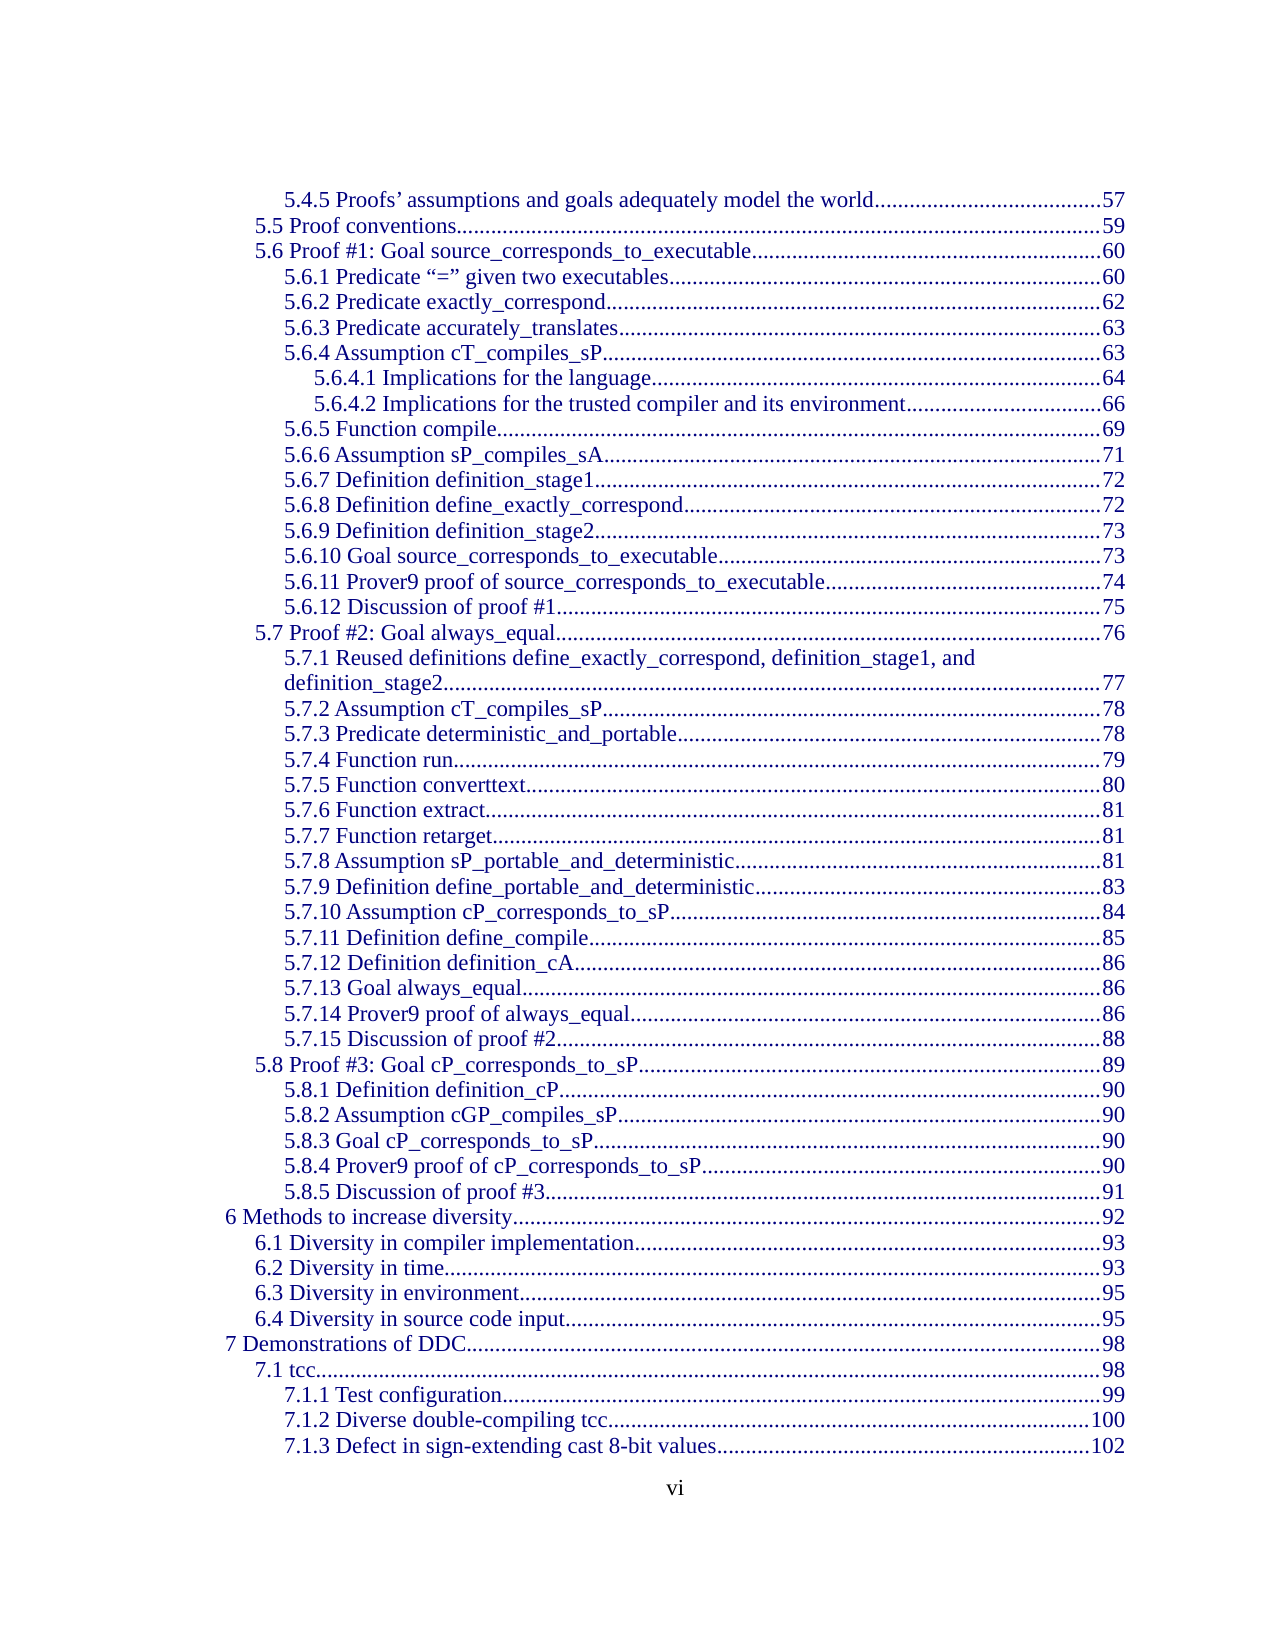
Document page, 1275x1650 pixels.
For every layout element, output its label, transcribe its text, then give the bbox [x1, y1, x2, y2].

text 5.6.10 Goal source_corresponds_to_executable 73 [284, 543, 1125, 569]
text 5.7.7 Function retarget 81 [284, 823, 1125, 848]
text 5.8.5 Discussion of proof #3 91 [284, 1179, 1125, 1204]
text 5.8.2 Assumption cGP_compiles_sP 90 [284, 1102, 1125, 1128]
text 5.6 Proof #1: Goal source_corresponds_to_executable 60 [254, 238, 1125, 264]
text 5.6.6 Assumption sP_compiles_sA 71 [284, 442, 1125, 467]
text 5.6.2 Predicate exactly_correspond 62 [284, 289, 1125, 314]
text 5.4.5 Proofs’ assumptions and goals adequately model the world 57 [284, 187, 1125, 213]
text 7.1.3 Defect in sign-extending cast 8-bit values 102 [284, 1433, 1125, 1458]
text 5.6.8 Definition define_exactly_correspond 72 [284, 492, 1125, 518]
text 5.7.9 Definition define_portable_and_deterministic 83 [284, 874, 1125, 899]
text 5.7.14 Prover9 proof of always_equal 86 [284, 1001, 1125, 1026]
text 7 Demonstrations of DDC 98 [225, 1331, 1125, 1357]
text 5.8.1 Definition definition_cP 90 [284, 1077, 1125, 1102]
text 6.2 Diversity in time 93 [254, 1255, 1125, 1280]
text 6.4 Diversity in source code input 95 [254, 1306, 1125, 1331]
text 5.6.11 Prover9 proof of source_corresponds_to_executable 74 [284, 569, 1125, 594]
text 5.7 Proof #2: Goal always_equal 76 [254, 619, 1125, 645]
text 5.6.3 Predicate accurately_translates 63 [284, 314, 1125, 340]
text 5.6.5 Function compile 69 [284, 416, 1125, 442]
text 5.6.7 Definition definition_stage1 72 [284, 467, 1125, 492]
text 5.7.8 Assumption sP_portable_and_deterministic 81 [284, 848, 1125, 874]
text 5.7.3 Predicate deterministic_and_portable 78 [284, 721, 1125, 747]
text 5.6.9 Definition definition_stage2 73 [284, 518, 1125, 543]
text 5.6.12 Discussion of proof #1 75 [284, 594, 1125, 619]
text 5.6.4.2 Implications for the trusted compiler and its environment 66 [313, 391, 1125, 416]
text 6.1 Diversity in compiler implementation 93 [254, 1229, 1125, 1255]
text 5.8.3 Goal cP_corresponds_to_sP 90 [284, 1128, 1125, 1153]
text 5.7.2 Assumption cT_compiles_sP 78 [284, 696, 1125, 721]
text 7.1.2 Diverse double-compiling tcc 100 [284, 1407, 1125, 1433]
text 5.7.15 Discussion of proof #2 88 [284, 1026, 1125, 1052]
text 5.8.4 Prover9 proof of cP_corresponds_to_sP 90 [284, 1153, 1125, 1179]
text 5.5 Proof conventions 59 [254, 213, 1125, 238]
text 5.8 Proof #3: Goal cP_corresponds_to_sP 89 [254, 1052, 1125, 1077]
text 6.3 Diversity in environment 95 [254, 1280, 1125, 1306]
text 5.7.10 Assumption cP_corresponds_to_sP 84 [284, 899, 1125, 924]
text 5.7.5 Function converttext 80 [284, 772, 1125, 797]
text 6 Methods to increase diversity 92 [225, 1204, 1125, 1229]
text 7.1 tcc 98 [254, 1357, 1125, 1382]
text 5.7.6 Function extract 81 [284, 797, 1125, 823]
text 5.6.4 Assumption cT_compiles_sP 63 [284, 340, 1125, 365]
text 5.7.11 Definition define_compile 85 [284, 924, 1125, 950]
text 5.7.4 Function run 79 [284, 747, 1125, 772]
text 5.6.4.1 Implications for the language 64 [313, 365, 1125, 391]
text 5.6.1 Predicate “=” given two executables 60 [284, 264, 1125, 289]
text 5.7.13 Goal always_equal 86 [284, 975, 1125, 1001]
text 5.7.12 Definition definition_cA 86 [284, 950, 1125, 975]
text 5.7.1 Reused definitions define_exactly_correspond, definition_stage1, and definition_stage2 77 [284, 645, 1125, 696]
text 7.1.1 Test configuration 99 [284, 1382, 1125, 1407]
